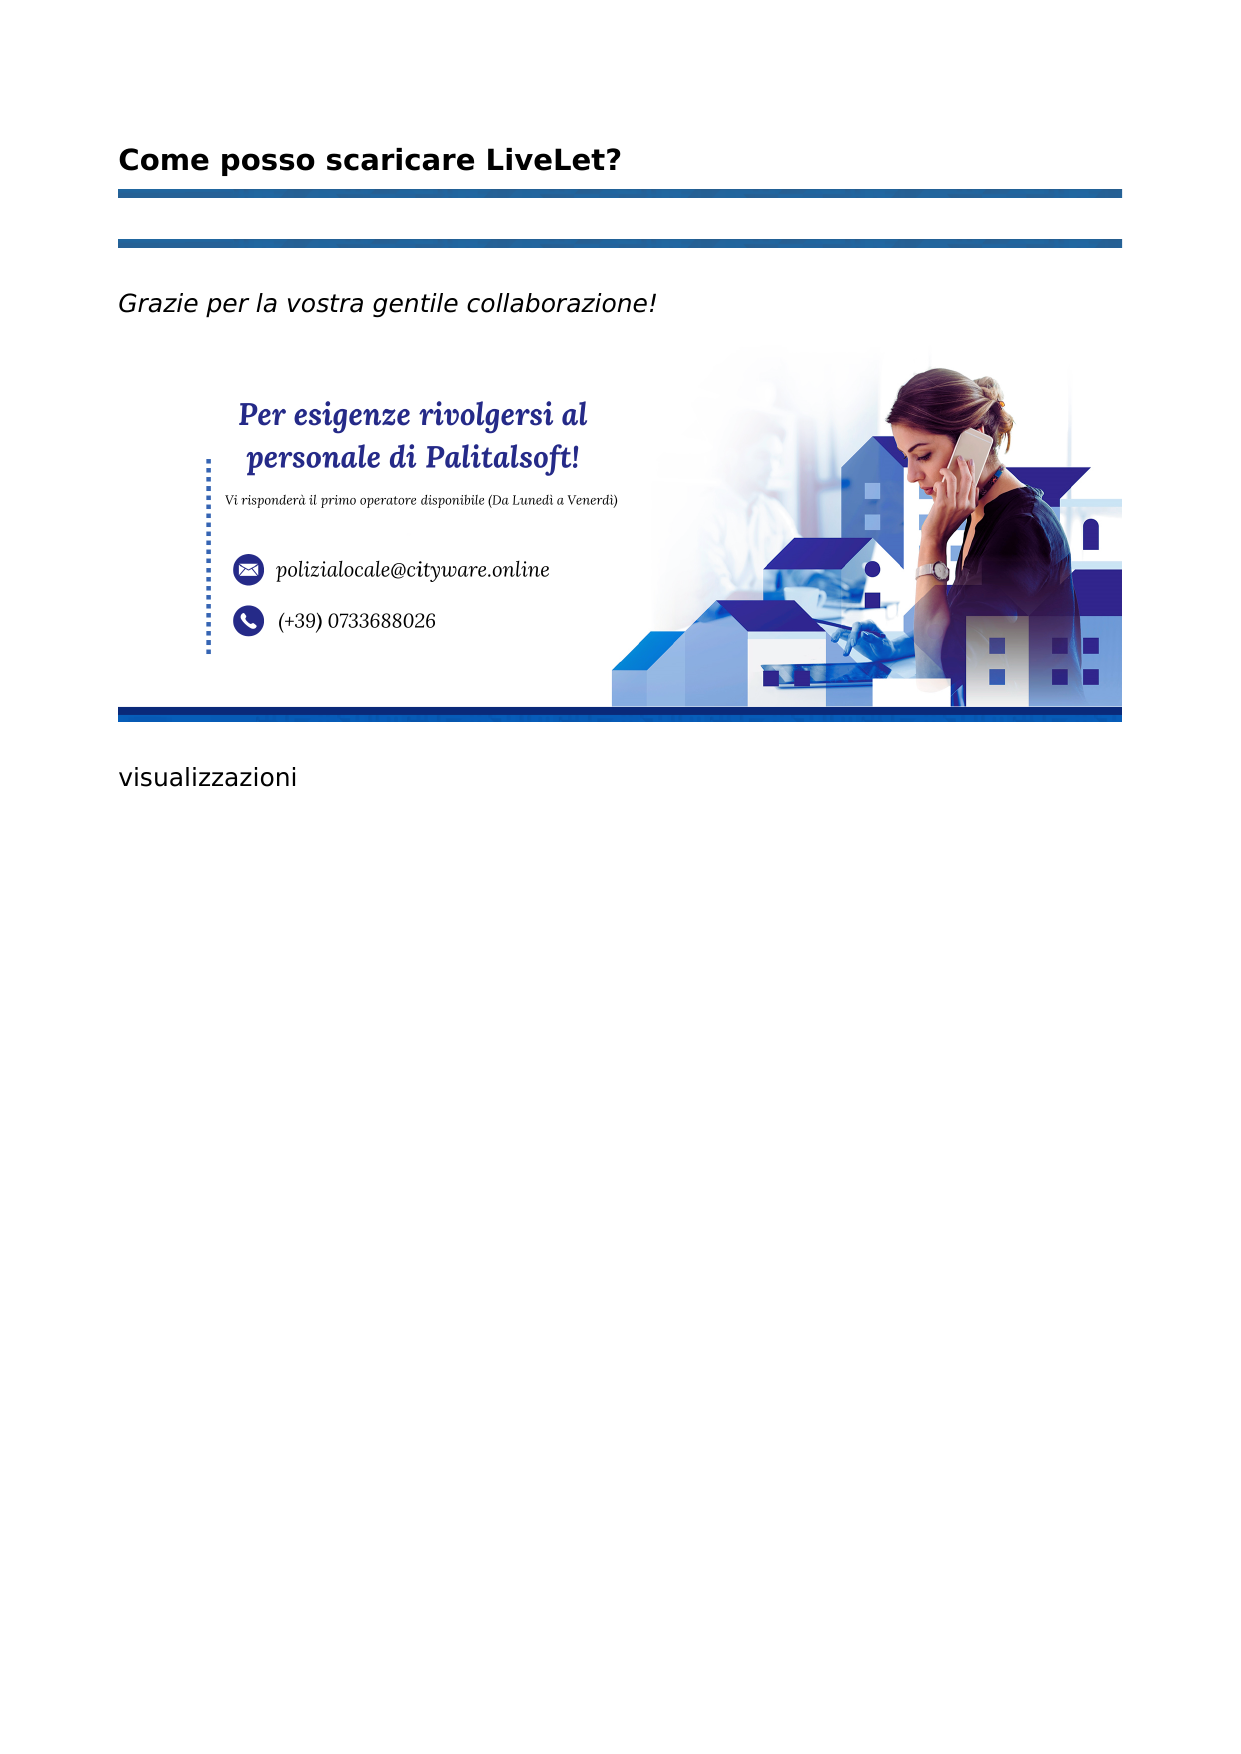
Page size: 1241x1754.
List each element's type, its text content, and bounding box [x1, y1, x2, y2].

picture [118, 239, 1123, 248]
subtitle Come posso scaricare LiveLet? [118, 143, 1122, 177]
picture [118, 331, 1123, 722]
picture [118, 189, 1123, 198]
text Grazie per la vostra gentile collaborazione! [118, 289, 1122, 319]
text visualizzazioni [118, 763, 1122, 792]
